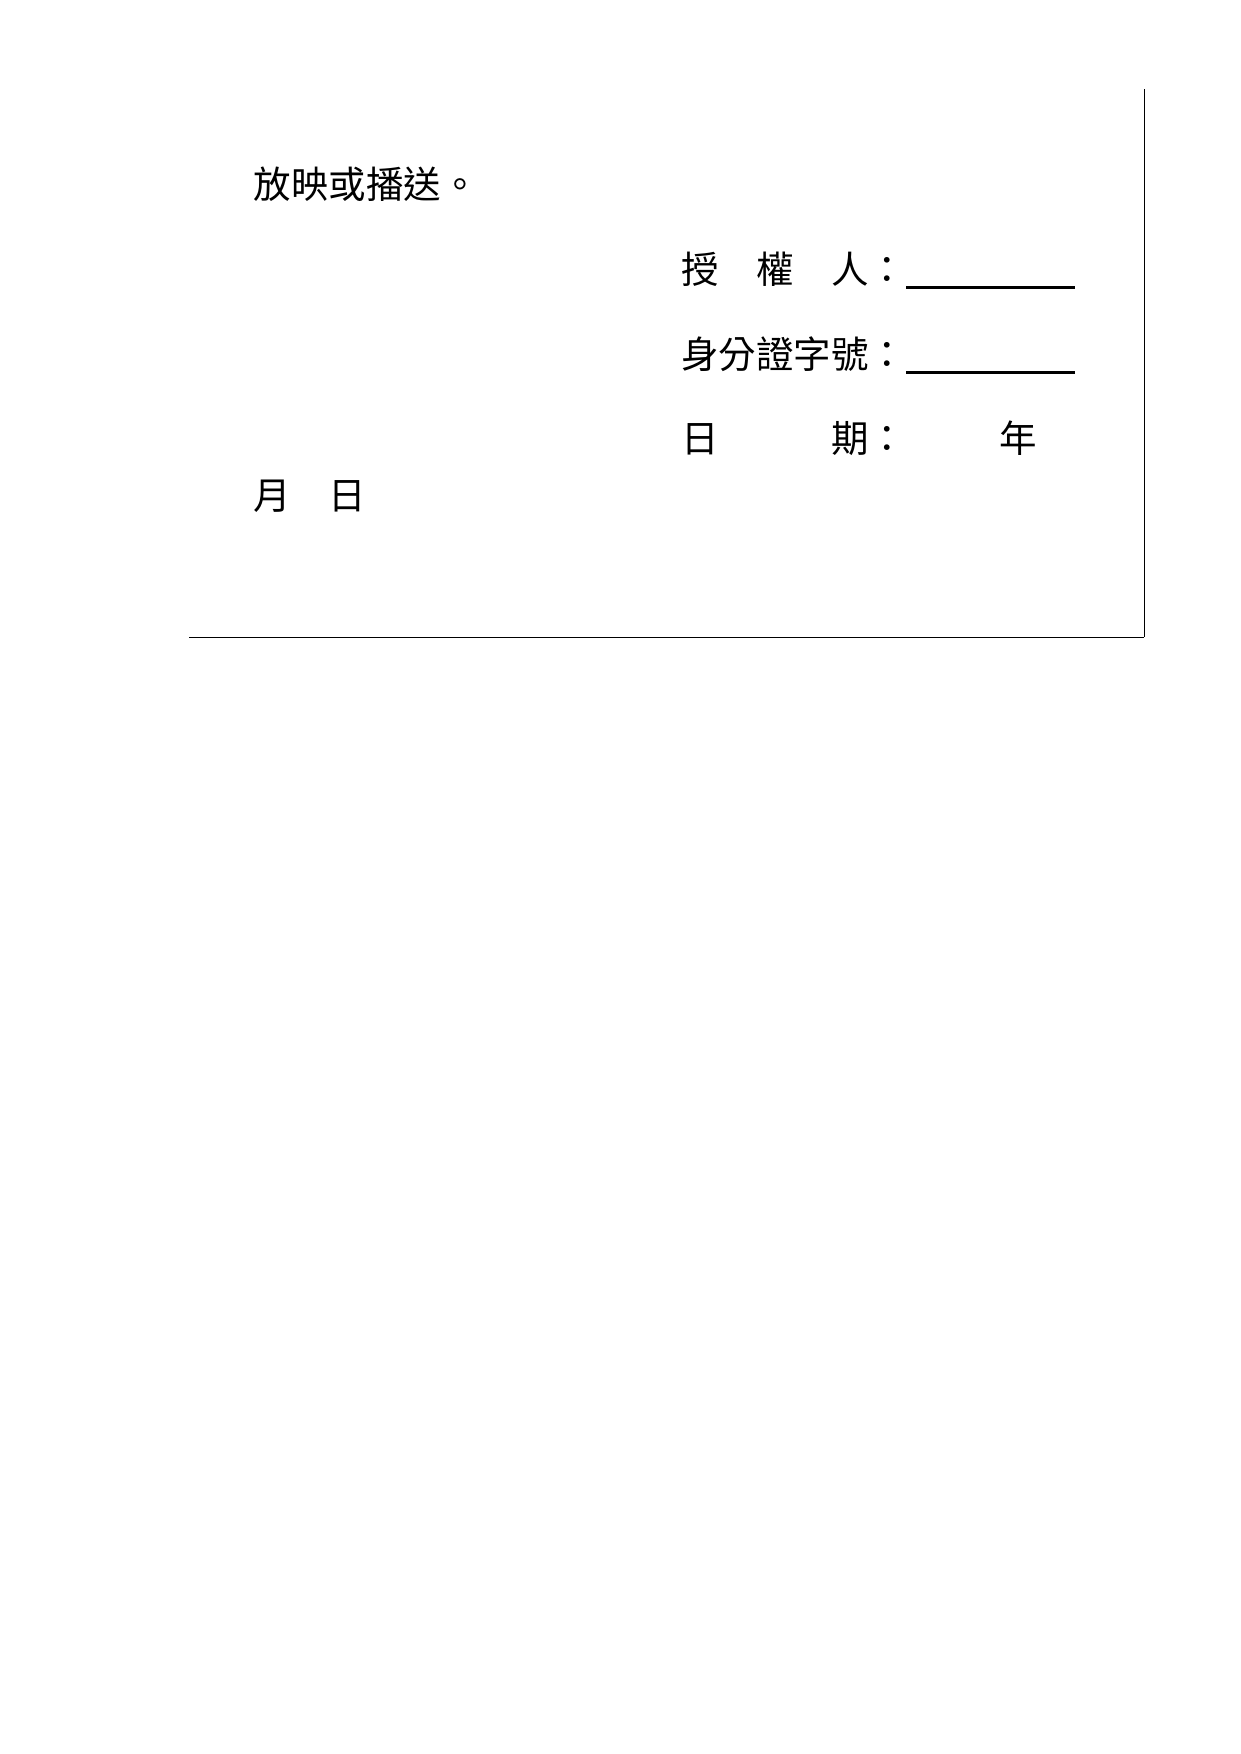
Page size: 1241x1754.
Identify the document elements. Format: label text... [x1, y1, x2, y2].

subtitle 授 權 人： [189, 173, 1144, 258]
subtitle 身分證字號： [189, 258, 1144, 342]
subtitle 授 權 人： [375, 173, 389, 185]
subtitle 茲同意本人於101年 月 日慈濟學校財團法人慈濟大學之演講/講座內容「 」，無償授權予慈濟學校財團法人慈濟大學在教學研究之目的下，得以錄音、錄影或數位化方式公開放映或播送。 [189, 89, 1144, 173]
subtitle 日 期： 年 月 日 [189, 342, 1144, 520]
subtitle 授 權 人： [269, 181, 278, 198]
